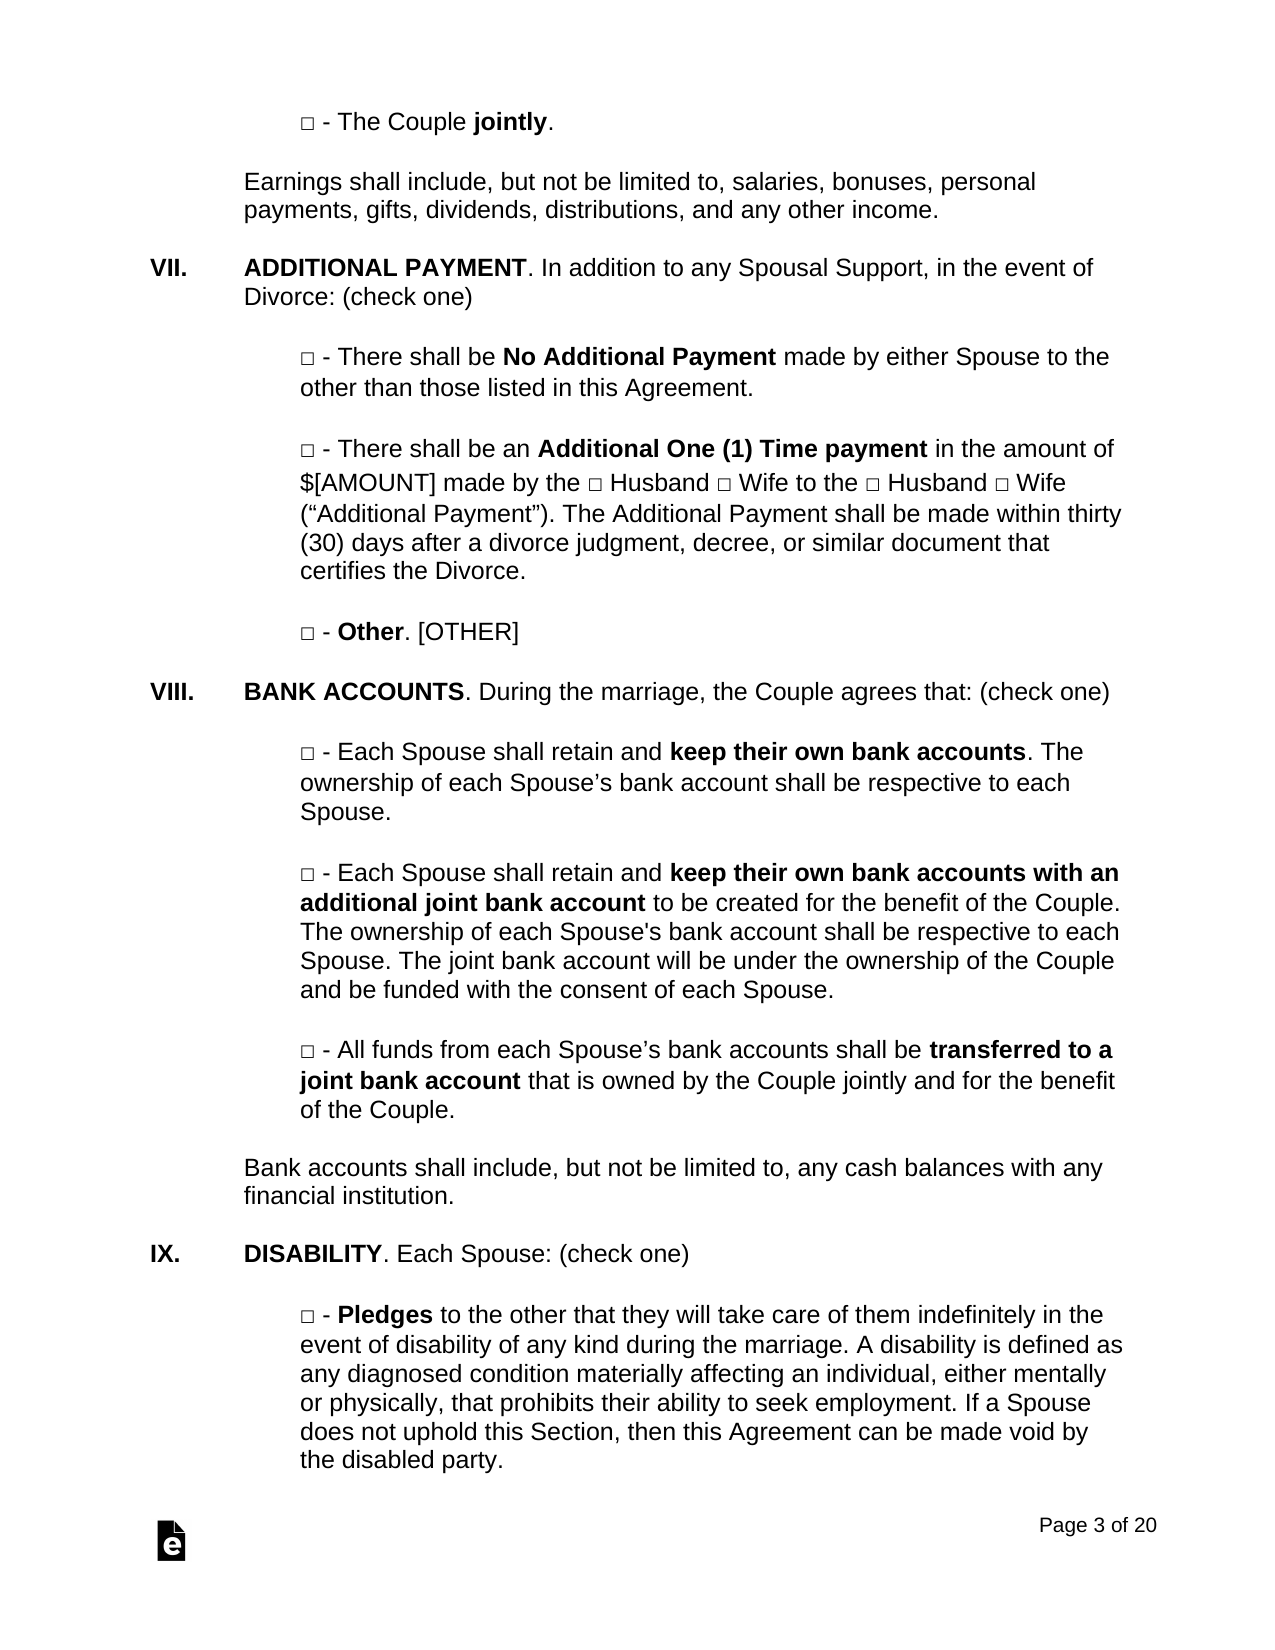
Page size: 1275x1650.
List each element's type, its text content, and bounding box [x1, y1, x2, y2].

text ☐ - The Couple jointly. [300, 104, 1125, 138]
text ☐ - Other. [OTHER] [300, 614, 1125, 648]
text Earnings shall include, but not be limited to, salaries, bonuses, personal payments, gifts, dividends, distributions, and any other income. [244, 167, 1125, 224]
text ☐ - Each Spouse shall retain and keep their own bank accounts with an additional joint bank account to be created for the benefit of the Couple. The ownership of each Spouse's bank account shall be respective to each Spouse. The joint bank account will be under the ownership of the Couple and be funded with the consent of each Spouse. [300, 854, 1125, 1003]
text ☐ - Pledges to the other that they will take care of them indefinitely in the event of disability of any kind during the marriage. A disability is defined as any diagnosed condition materially affecting an individual, either mentally or physically, that prohibits their ability to seek employment. If a Spouse does not uphold this Section, then this Agreement can be made void by the disabled party. [300, 1296, 1125, 1474]
text ☐ - Each Spouse shall retain and keep their own bank accounts. The ownership of each Spouse’s bank account shall be respective to each Spouse. [300, 734, 1125, 826]
list DISABILITY. Each Spouse: (check one) [150, 1239, 1125, 1267]
text Bank accounts shall include, but not be limited to, any cash balances with any financial institution. [244, 1152, 1125, 1210]
text ☐ - All funds from each Spouse’s bank accounts shall be transferred to a joint bank account that is owned by the Couple jointly and for the benefit of the Couple. [300, 1032, 1125, 1124]
text ☐ - There shall be No Additional Payment made by either Spouse to the other than those listed in this Agreement. [300, 339, 1125, 402]
text ☐ - There shall be an Additional One (1) Time payment in the amount of $[AMOUNT] made by the ☐ Husband ☐ Wife to the ☐ Husband ☐ Wife (“Additional Payment”). The Additional Payment shall be made within thirty (30) days after a divorce judgment, decree, or similar document that certifies the Divorce. [300, 431, 1125, 585]
list BANK ACCOUNTS. During the marriage, the Couple agrees that: (check one) [150, 677, 1125, 705]
list ADDITIONAL PAYMENT. In addition to any Spousal Support, in the event of Divorce: (check one) [150, 253, 1125, 310]
